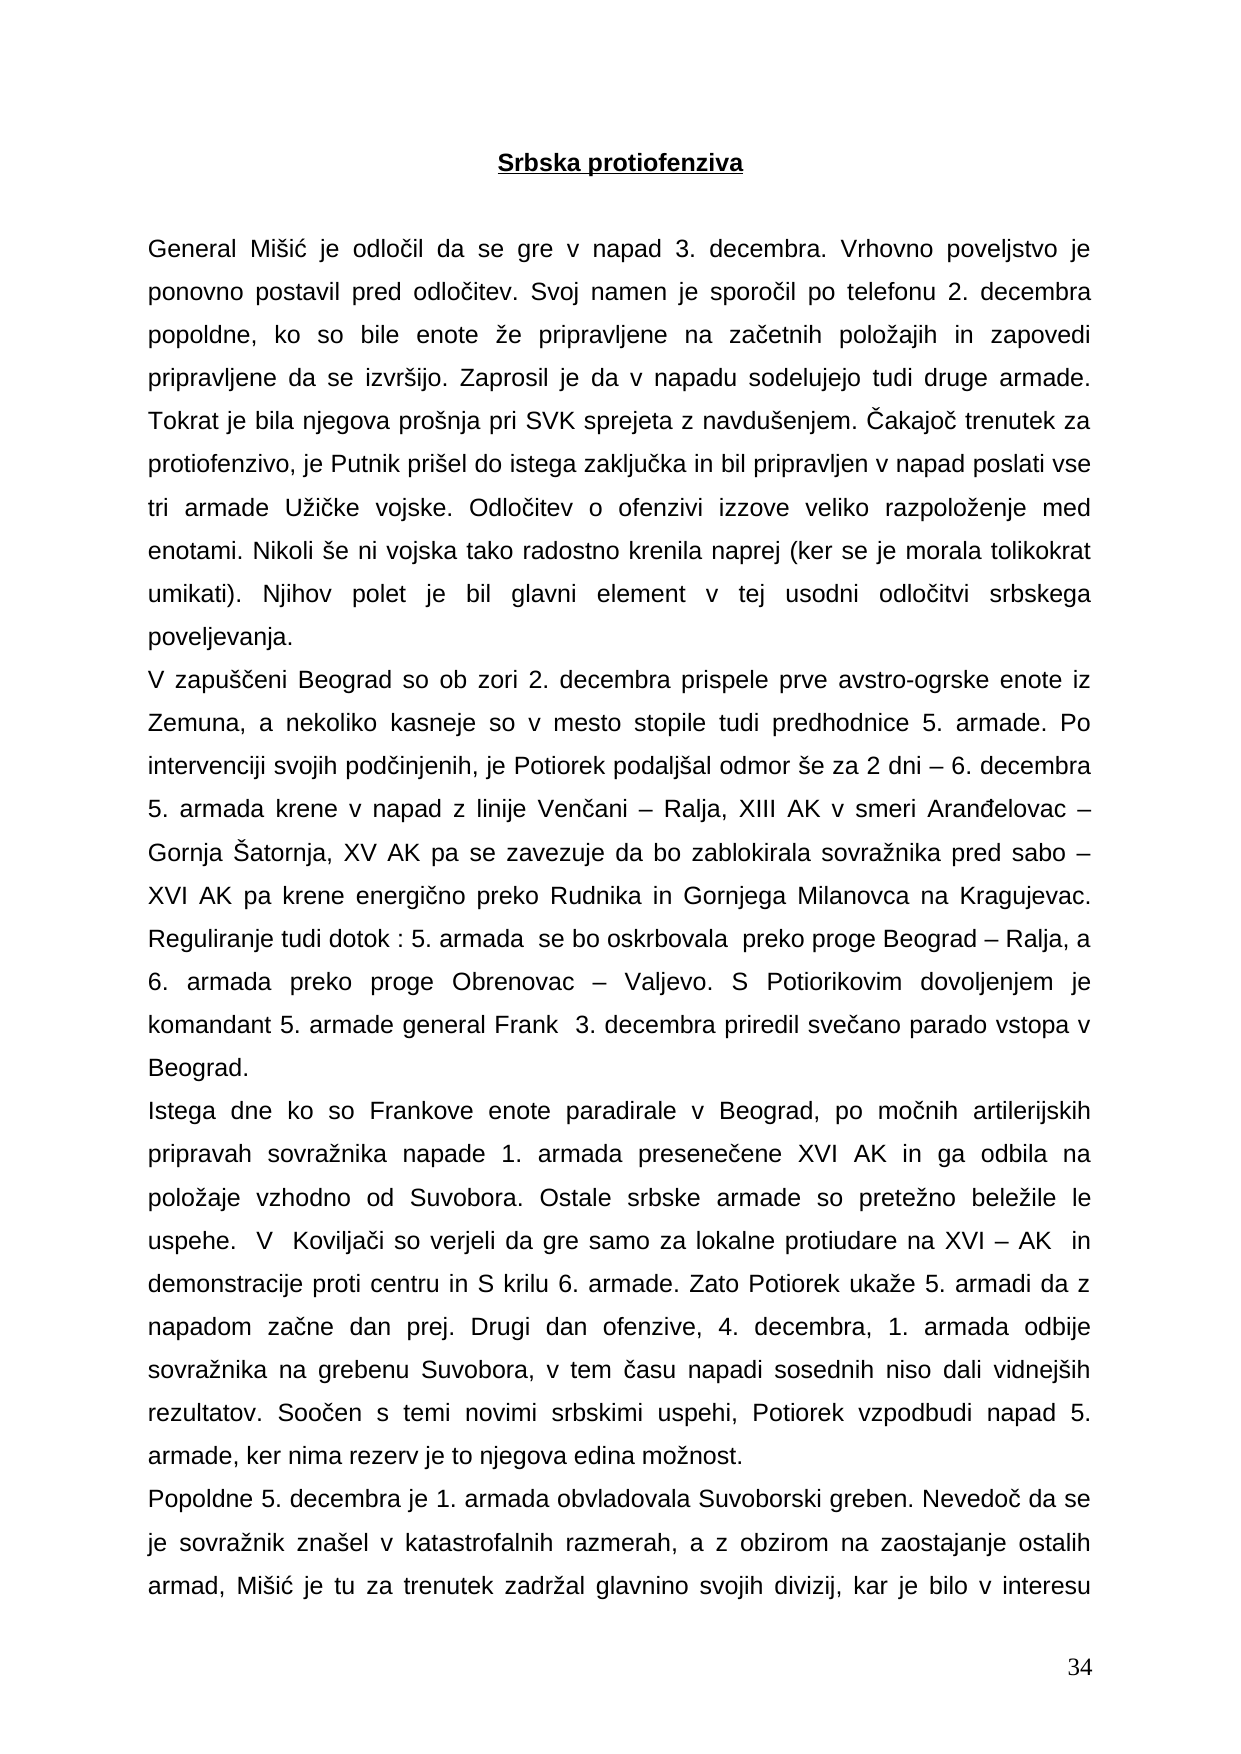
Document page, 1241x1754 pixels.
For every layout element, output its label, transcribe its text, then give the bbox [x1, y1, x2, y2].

text Srbska protiofenziva [148, 148, 1093, 176]
text General Mišić je odločil da se gre v napad 3. decembra. Vrhovno poveljstvo je ponovno postavil pred odločitev. Svoj namen je sporočil po telefonu 2. decembra popoldne, ko so bile enote že pripravljene na začetnih položajih in zapovedi pripravljene da se izvršijo. Zaprosil je da v napadu sodelujejo tudi druge armade. Tokrat je bila njegova prošnja pri SVK sprejeta z navdušenjem. Čakajoč trenutek za protiofenzivo, je Putnik prišel do istega zaključka in bil pripravljen v napad poslati vse tri armade Užičke vojske. Odločitev o ofenzivi izzove veliko razpoloženje med enotami. Nikoli še ni vojska tako radostno krenila naprej (ker se je morala tolikokrat umikati). Njihov polet je bil glavni element v tej usodni odločitvi srbskega poveljevanja. [148, 234, 1093, 651]
text Istega dne ko so Frankove enote paradirale v Beograd, po močnih artilerijskih pripravah sovražnika napade 1. armada presenečene XVI AK in ga odbila na položaje vzhodno od Suvobora. Ostale srbske armade so pretežno beležile le uspehe. V Koviljači so verjeli da gre samo za lokalne protiudare na XVI – AK in demonstracije proti centru in S krilu 6. armade. Zato Potiorek ukaže 5. armadi da z napadom začne dan prej. Drugi dan ofenzive, 4. decembra, 1. armada odbije sovražnika na grebenu Suvobora, v tem času napadi sosednih niso dali vidnejših rezultatov. Soočen s temi novimi srbskimi uspehi, Potiorek vzpodbudi napad 5. armade, ker nima rezerv je to njegova edina možnost. [148, 1096, 1093, 1470]
text V zapuščeni Beograd so ob zori 2. decembra prispele prve avstro-ogrske enote iz Zemuna, a nekoliko kasneje so v mesto stopile tudi predhodnice 5. armade. Po intervenciji svojih podčinjenih, je Potiorek podaljšal odmor še za 2 dni – 6. decembra 5. armada krene v napad z linije Venčani – Ralja, XIII AK v smeri Aranđelovac – Gornja Šatornja, XV AK pa se zavezuje da bo zablokirala sovražnika pred sabo – XVI AK pa krene energično preko Rudnika in Gornjega Milanovca na Kragujevac. Reguliranje tudi dotok : 5. armada se bo oskrbovala preko proge Beograd – Ralja, a 6. armada preko proge Obrenovac – Valjevo. S Potiorikovim dovoljenjem je komandant 5. armade general Frank 3. decembra priredil svečano parado vstopa v Beograd. [148, 665, 1093, 1082]
text Popoldne 5. decembra je 1. armada obvladovala Suvoborski greben. Nevedoč da se je sovražnik znašel v katastrofalnih razmerah, a z obzirom na zaostajanje ostalih armad, Mišić je tu za trenutek zadržal glavnino svojih divizij, kar je bilo v interesu [148, 1484, 1093, 1599]
